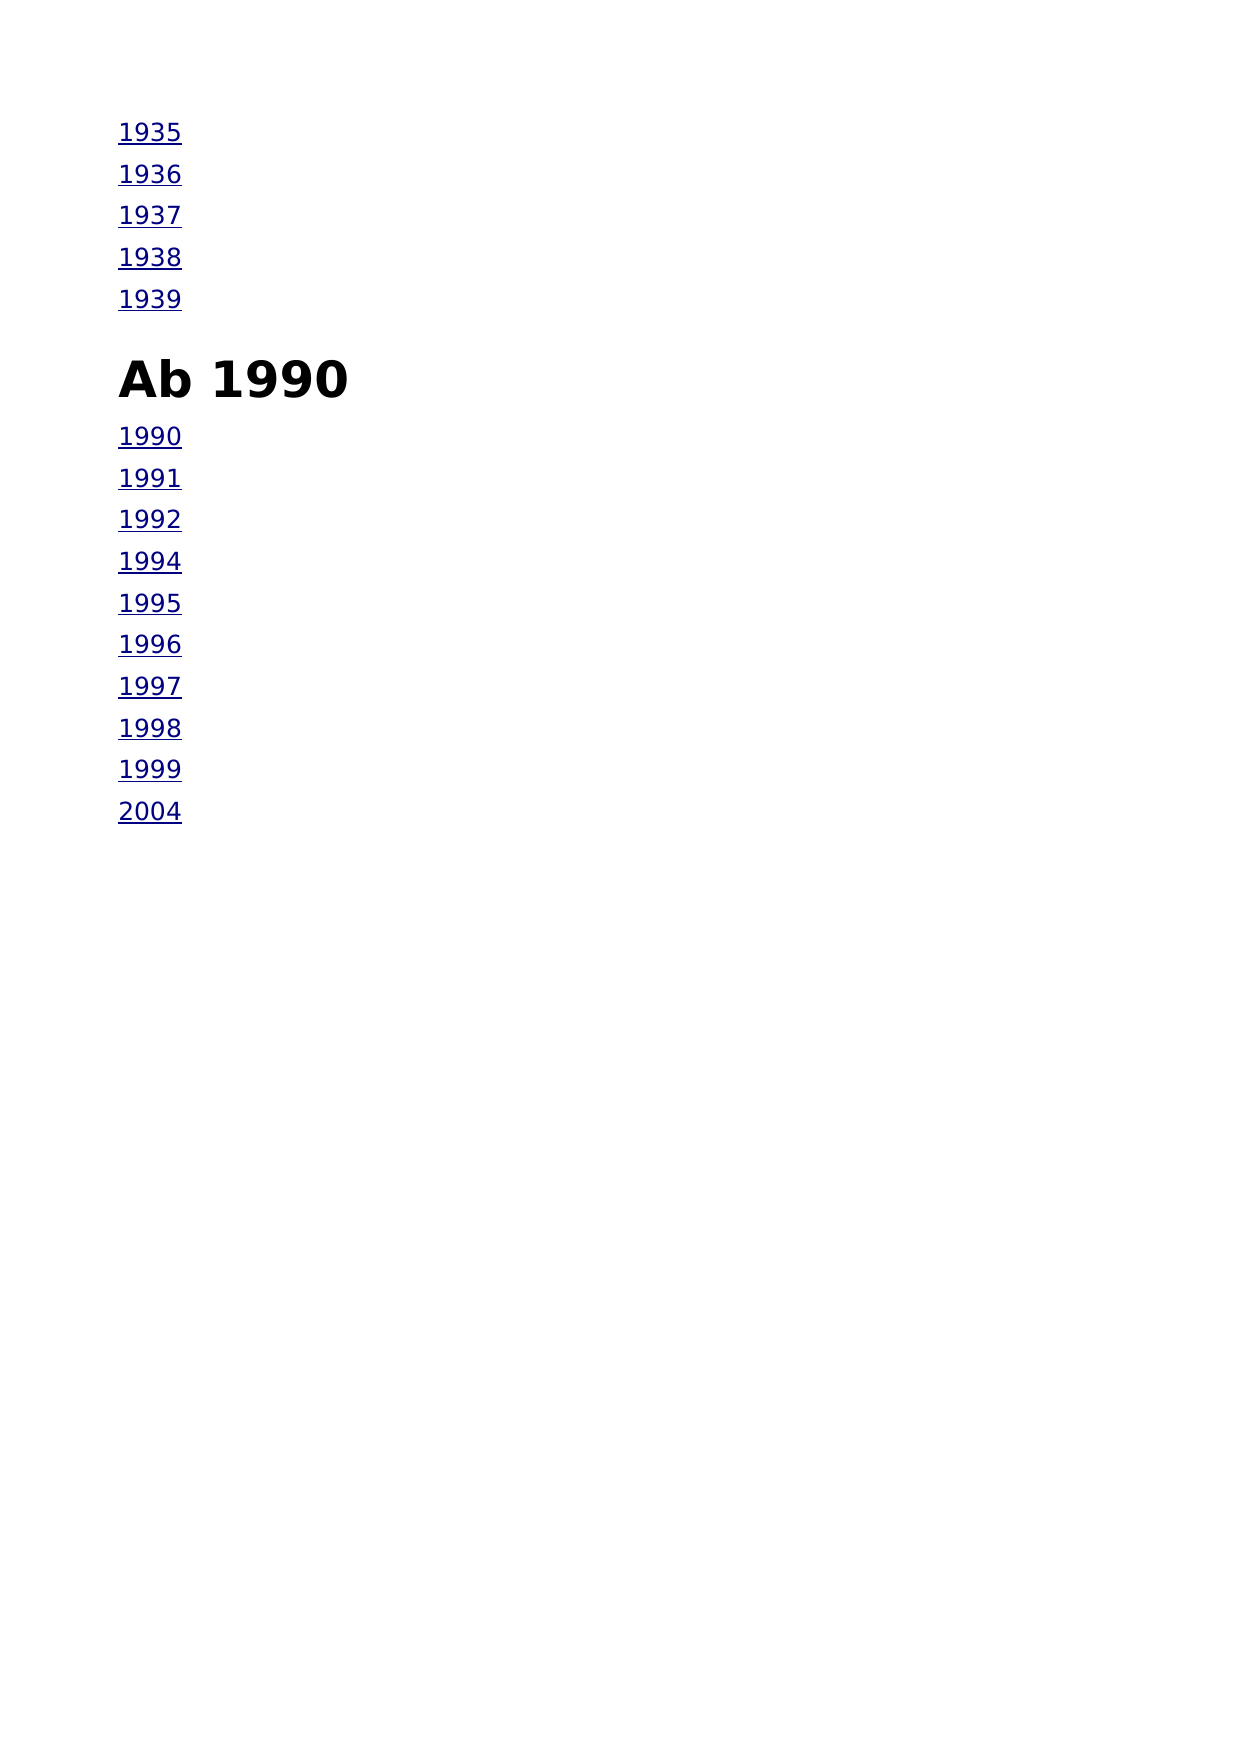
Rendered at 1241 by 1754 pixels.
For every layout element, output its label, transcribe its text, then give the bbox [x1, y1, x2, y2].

text 1936 [118, 160, 1122, 189]
text 1998 [118, 714, 1122, 743]
subtitle Ab 1990 [118, 351, 1122, 410]
text 1992 [118, 506, 1122, 535]
text 1999 [118, 756, 1122, 785]
text 2004 [118, 797, 1122, 826]
text 1996 [118, 631, 1122, 660]
text 1995 [118, 589, 1122, 618]
text 1937 [118, 201, 1122, 231]
text 1939 [118, 285, 1122, 314]
text 1994 [118, 547, 1122, 576]
text 1991 [118, 464, 1122, 493]
text 1935 [118, 118, 1122, 147]
text 1990 [118, 422, 1122, 451]
text 1997 [118, 672, 1122, 701]
text 1938 [118, 243, 1122, 272]
